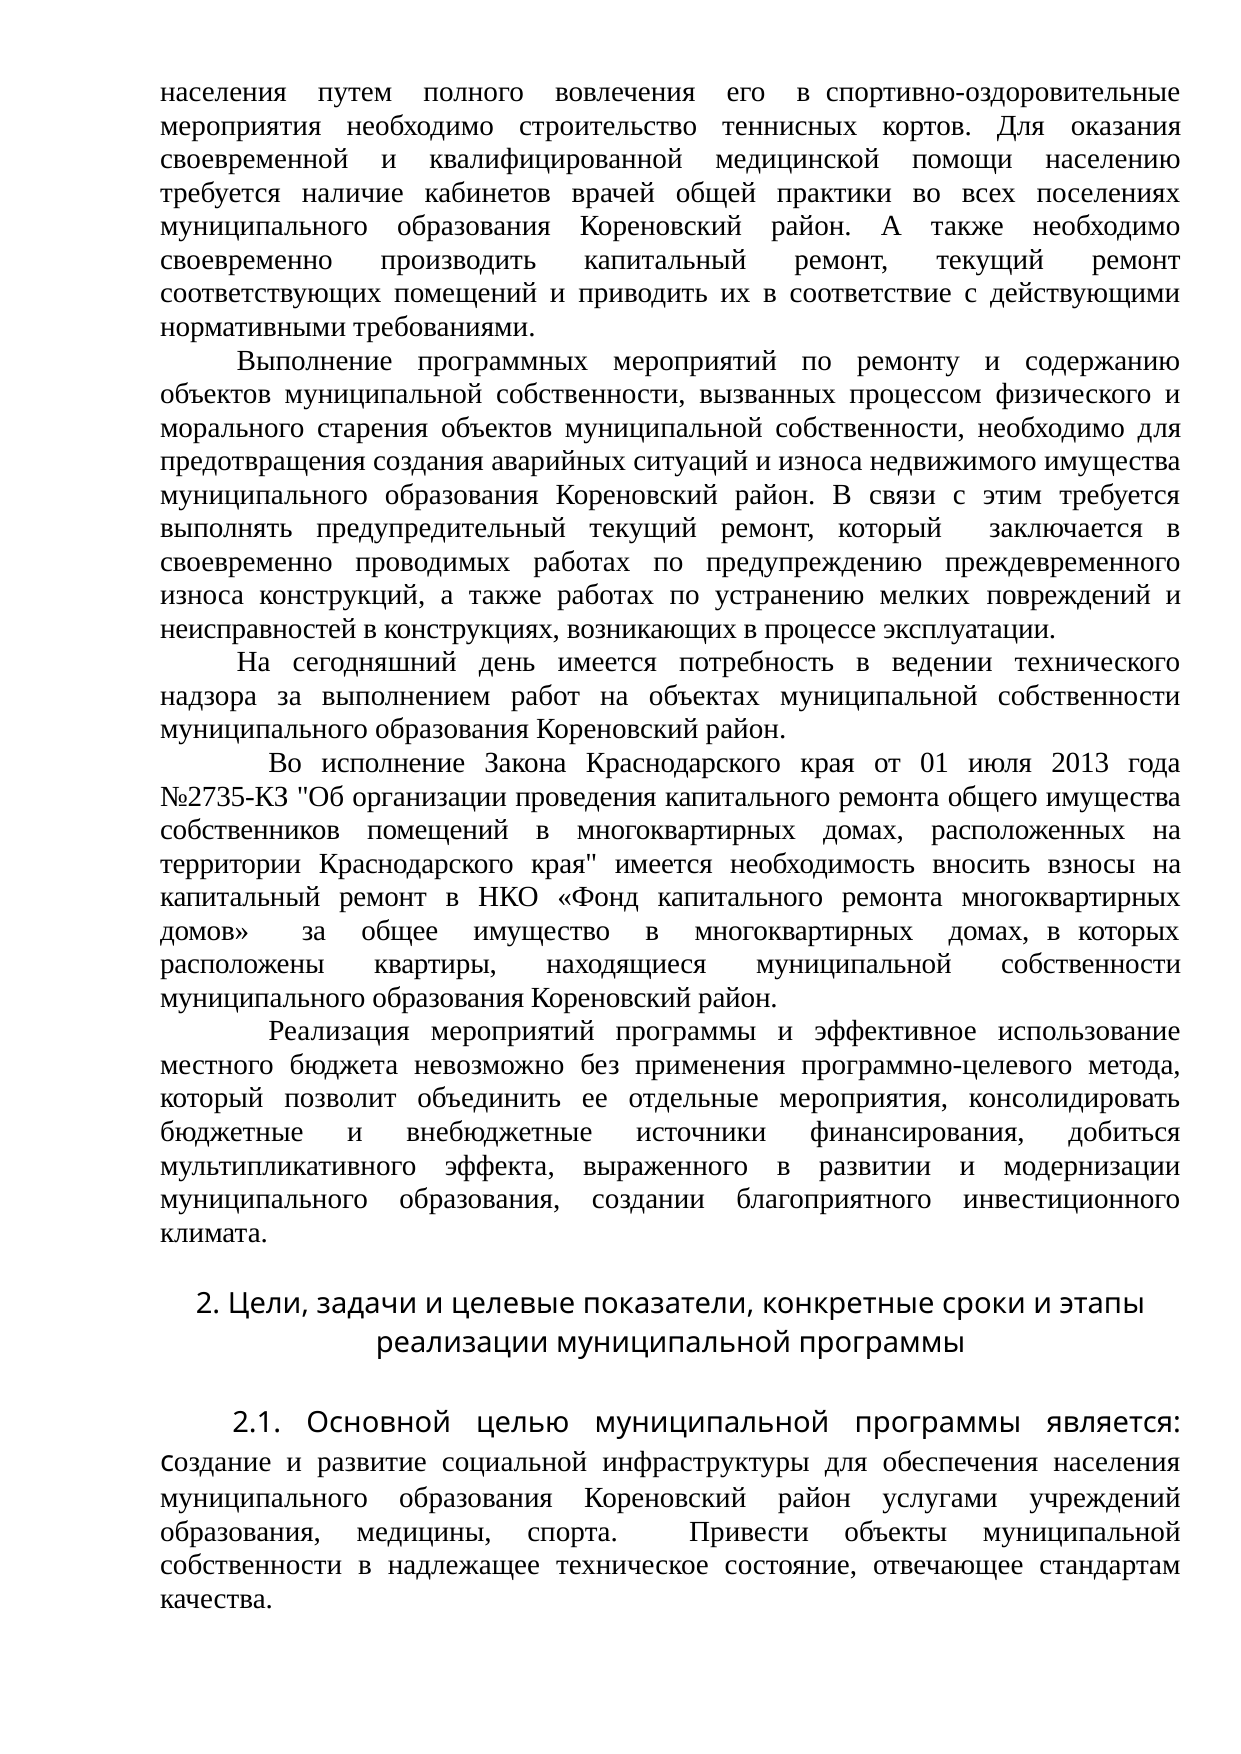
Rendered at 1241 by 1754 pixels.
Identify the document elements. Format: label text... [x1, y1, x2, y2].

text Во исполнение Закона Краснодарского края от 01 июля 2013 года №2735-КЗ "Об организации проведения капитального ремонта общего имущества собственников помещений в многоквартирных домах, расположенных на территории Краснодарского края" имеется необходимость вносить взносы на капитальный ремонт в НКО «Фонд капитального ремонта многоквартирных домов» за общее имущество в многоквартирных домах, в которых расположены квартиры, находящиеся муниципальной собственности муниципального образования Кореновский район. [160, 745, 1181, 1013]
text Выполнение программных мероприятий по ремонту и содержанию объектов муниципальной собственности, вызванных процессом физического и морального старения объектов муниципальной собственности, необходимо для предотвращения создания аварийных ситуаций и износа недвижимого имущества муниципального образования Кореновский район. В связи с этим требуется выполнять предупредительный текущий ремонт, который заключается в своевременно проводимых работах по предупреждению преждевременного износа конструкций, а также работах по устранению мелких повреждений и неисправностей в конструкциях, возникающих в процессе эксплуатации. [160, 343, 1181, 644]
text населения путем полного вовлечения его в спортивно-оздоровительные мероприятия необходимо строительство теннисных кортов. Для оказания своевременной и квалифицированной медицинской помощи населению требуется наличие кабинетов врачей общей практики во всех поселениях муниципального образования Кореновский район. А также необходимо своевременно производить капитальный ремонт, текущий ремонт соответствующих помещений и приводить их в соответствие с действующими нормативными требованиями. [160, 74, 1181, 343]
text реализации муниципальной программы [160, 1322, 1181, 1361]
text На сегодняшний день имеется потребность в ведении технического надзора за выполнением работ на объектах муниципальной собственности муниципального образования Кореновский район. [160, 644, 1181, 745]
text 2.1. Основной целью муниципальной программы является: создание и развитие социальной инфраструктуры для обеспечения населения муниципального образования Кореновский район услугами учреждений образования, медицины, спорта. Привести объекты муниципальной собственности в надлежащее техническое состояние, отвечающее стандартам качества. [160, 1401, 1181, 1614]
text 2. Цели, задачи и целевые показатели, конкретные сроки и этапы [160, 1282, 1181, 1322]
text Реализация мероприятий программы и эффективное использование местного бюджета невозможно без применения программно-целевого метода, который позволит объединить ее отдельные мероприятия, консолидировать бюджетные и внебюджетные источники финансирования, добиться мультипликативного эффекта, выраженного в развитии и модернизации муниципального образования, создании благоприятного инвестиционного климата. [160, 1013, 1181, 1248]
